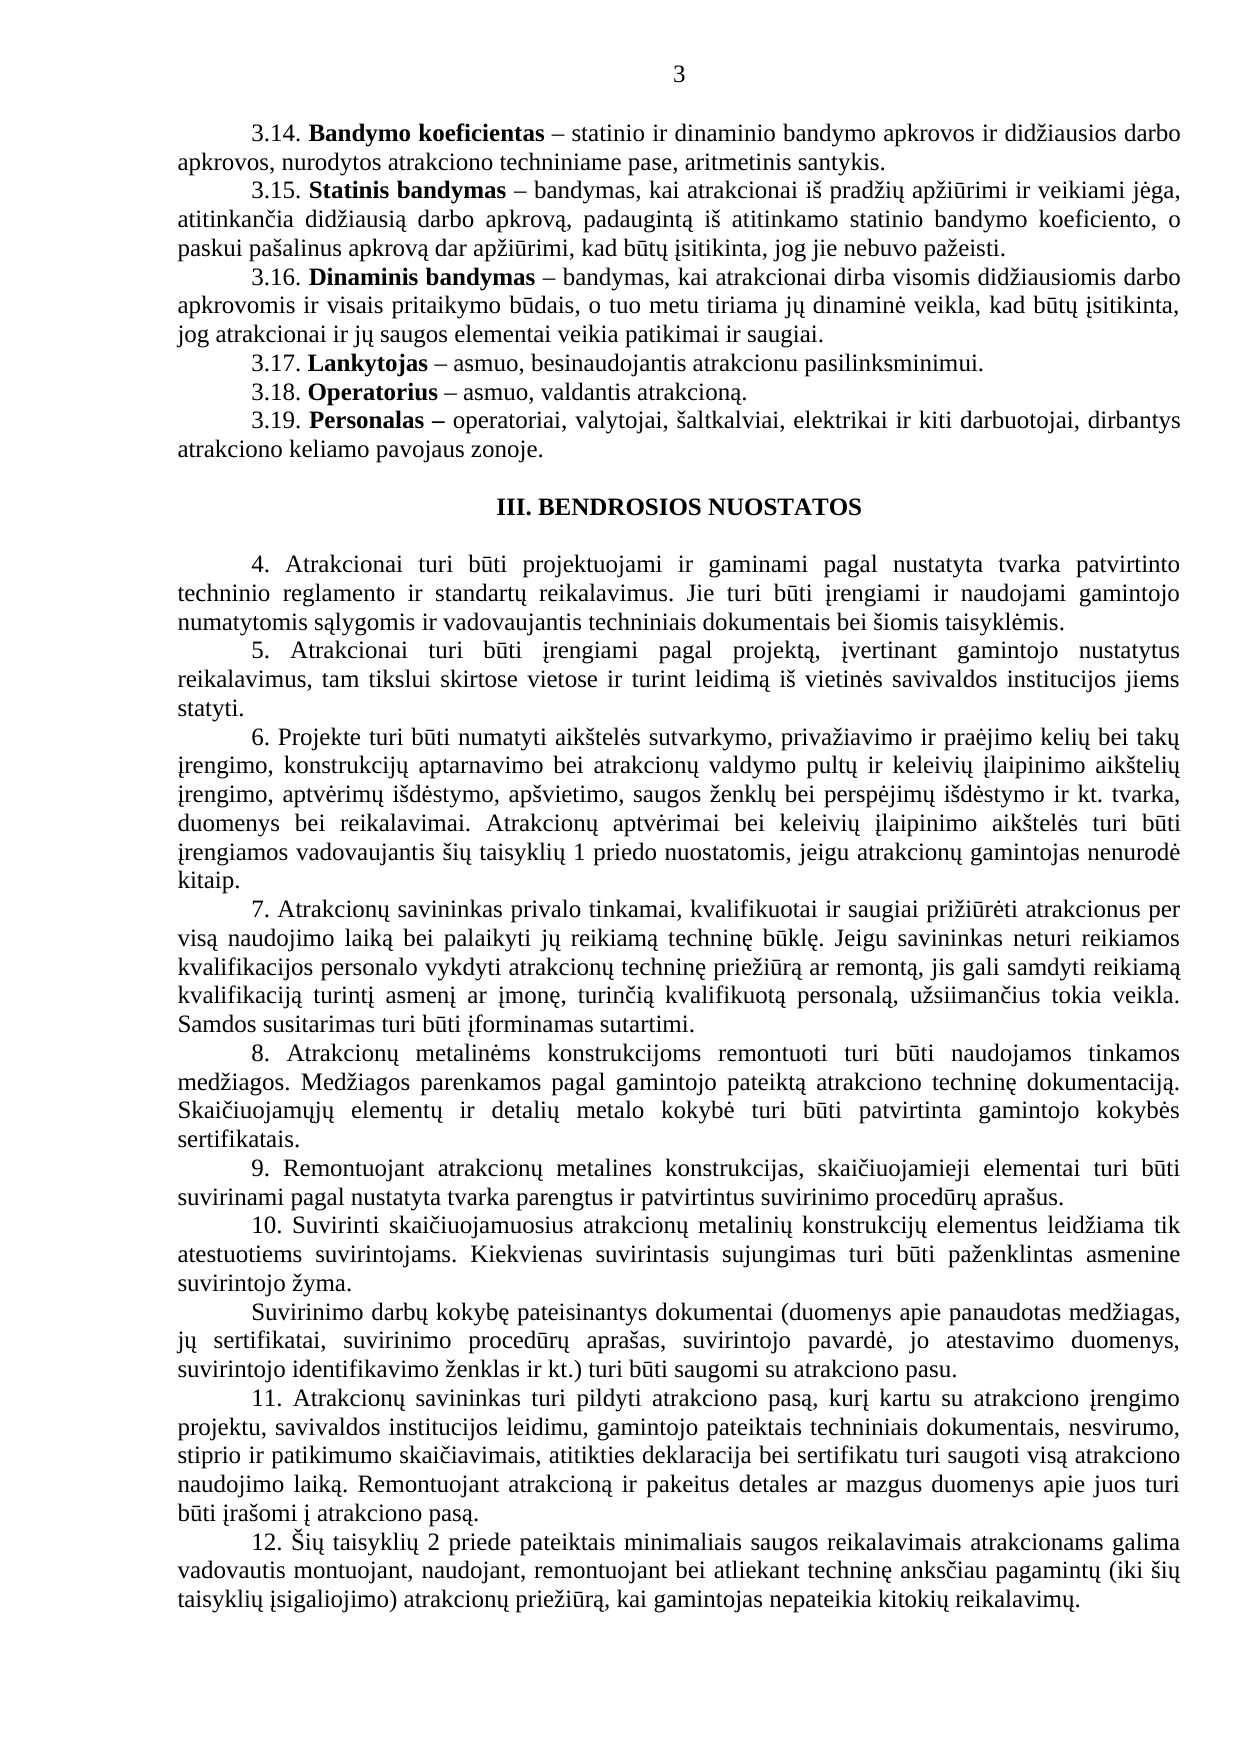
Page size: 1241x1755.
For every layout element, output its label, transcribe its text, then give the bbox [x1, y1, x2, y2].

text 3.17. Lankytojas – asmuo, besinaudojantis atrakcionu pasilinksminimui. [177, 348, 1181, 377]
text 3.14. Bandymo koeficientas – statinio ir dinaminio bandymo apkrovos ir didžiausios darbo apkrovos, nurodytos atrakciono techniniame pase, aritmetinis santykis. [177, 118, 1181, 176]
text 9. Remontuojant atrakcionų metalines konstrukcijas, skaičiuojamieji elementai turi būti suvirinami pagal nustatyta tvarka parengtus ir patvirtintus suvirinimo procedūrų aprašus. [177, 1153, 1181, 1211]
text 10. Suvirinti skaičiuojamuosius atrakcionų metalinių konstrukcijų elementus leidžiama tik atestuotiems suvirintojams. Kiekvienas suvirintasis sujungimas turi būti paženklintas asmenine suvirintojo žyma. [177, 1211, 1181, 1297]
text 6. Projekte turi būti numatyti aikštelės sutvarkymo, privažiavimo ir praėjimo kelių bei takų įrengimo, konstrukcijų aptarnavimo bei atrakcionų valdymo pultų ir keleivių įlaipinimo aikštelių įrengimo, aptvėrimų išdėstymo, apšvietimo, saugos ženklų bei perspėjimų išdėstymo ir kt. tvarka, duomenys bei reikalavimai. Atrakcionų aptvėrimai bei keleivių įlaipinimo aikštelės turi būti įrengiamos vadovaujantis šių taisyklių 1 priedo nuostatomis, jeigu atrakcionų gamintojas nenurodė kitaip. [177, 722, 1181, 894]
text 11. Atrakcionų savininkas turi pildyti atrakciono pasą, kurį kartu su atrakciono įrengimo projektu, savivaldos institucijos leidimu, gamintojo pateiktais techniniais dokumentais, nesvirumo, stiprio ir patikimumo skaičiavimais, atitikties deklaracija bei sertifikatu turi saugoti visą atrakciono naudojimo laiką. Remontuojant atrakcioną ir pakeitus detales ar mazgus duomenys apie juos turi būti įrašomi į atrakciono pasą. [177, 1383, 1181, 1527]
text 3.18. Operatorius – asmuo, valdantis atrakcioną. [177, 377, 1181, 406]
text 3.15. Statinis bandymas – bandymas, kai atrakcionai iš pradžių apžiūrimi ir veikiami jėga, atitinkančia didžiausią darbo apkrovą, padaugintą iš atitinkamo statinio bandymo koeficiento, o paskui pašalinus apkrovą dar apžiūrimi, kad būtų įsitikinta, jog jie nebuvo pažeisti. [177, 176, 1181, 262]
text 3.16. Dinaminis bandymas – bandymas, kai atrakcionai dirba visomis didžiausiomis darbo apkrovomis ir visais pritaikymo būdais, o tuo metu tiriama jų dinaminė veikla, kad būtų įsitikinta, jog atrakcionai ir jų saugos elementai veikia patikimai ir saugiai. [177, 262, 1181, 348]
text 8. Atrakcionų metalinėms konstrukcijoms remontuoti turi būti naudojamos tinkamos medžiagos. Medžiagos parenkamos pagal gamintojo pateiktą atrakciono techninę dokumentaciją. Skaičiuojamųjų elementų ir detalių metalo kokybė turi būti patvirtinta gamintojo kokybės sertifikatais. [177, 1038, 1181, 1153]
text III. Bendrosios nuostatos [177, 492, 1181, 521]
text Suvirinimo darbų kokybę pateisinantys dokumentai (duomenys apie panaudotas medžiagas, jų sertifikatai, suvirinimo procedūrų aprašas, suvirintojo pavardė, jo atestavimo duomenys, suvirintojo identifikavimo ženklas ir kt.) turi būti saugomi su atrakciono pasu. [177, 1297, 1181, 1383]
text 12. Šių taisyklių 2 priede pateiktais minimaliais saugos reikalavimais atrakcionams galima vadovautis montuojant, naudojant, remontuojant bei atliekant techninę anksčiau pagamintų (iki šių taisyklių įsigaliojimo) atrakcionų priežiūrą, kai gamintojas nepateikia kitokių reikalavimų. [177, 1527, 1181, 1613]
text 4. Atrakcionai turi būti projektuojami ir gaminami pagal nustatyta tvarka patvirtinto techninio reglamento ir standartų reikalavimus. Jie turi būti įrengiami ir naudojami gamintojo numatytomis sąlygomis ir vadovaujantis techniniais dokumentais bei šiomis taisyklėmis. [177, 549, 1181, 636]
text 5. Atrakcionai turi būti įrengiami pagal projektą, įvertinant gamintojo nustatytus reikalavimus, tam tikslui skirtose vietose ir turint leidimą iš vietinės savivaldos institucijos jiems statyti. [177, 636, 1181, 722]
text 7. Atrakcionų savininkas privalo tinkamai, kvalifikuotai ir saugiai prižiūrėti atrakcionus per visą naudojimo laiką bei palaikyti jų reikiamą techninę būklę. Jeigu savininkas neturi reikiamos kvalifikacijos personalo vykdyti atrakcionų techninę priežiūrą ar remontą, jis gali samdyti reikiamą kvalifikaciją turintį asmenį ar įmonę, turinčią kvalifikuotą personalą, užsiimančius tokia veikla. Samdos susitarimas turi būti įforminamas sutartimi. [177, 894, 1181, 1038]
text 3.19. Personalas – operatoriai, valytojai, šaltkalviai, elektrikai ir kiti darbuotojai, dirbantys atrakciono keliamo pavojaus zonoje. [177, 406, 1181, 463]
